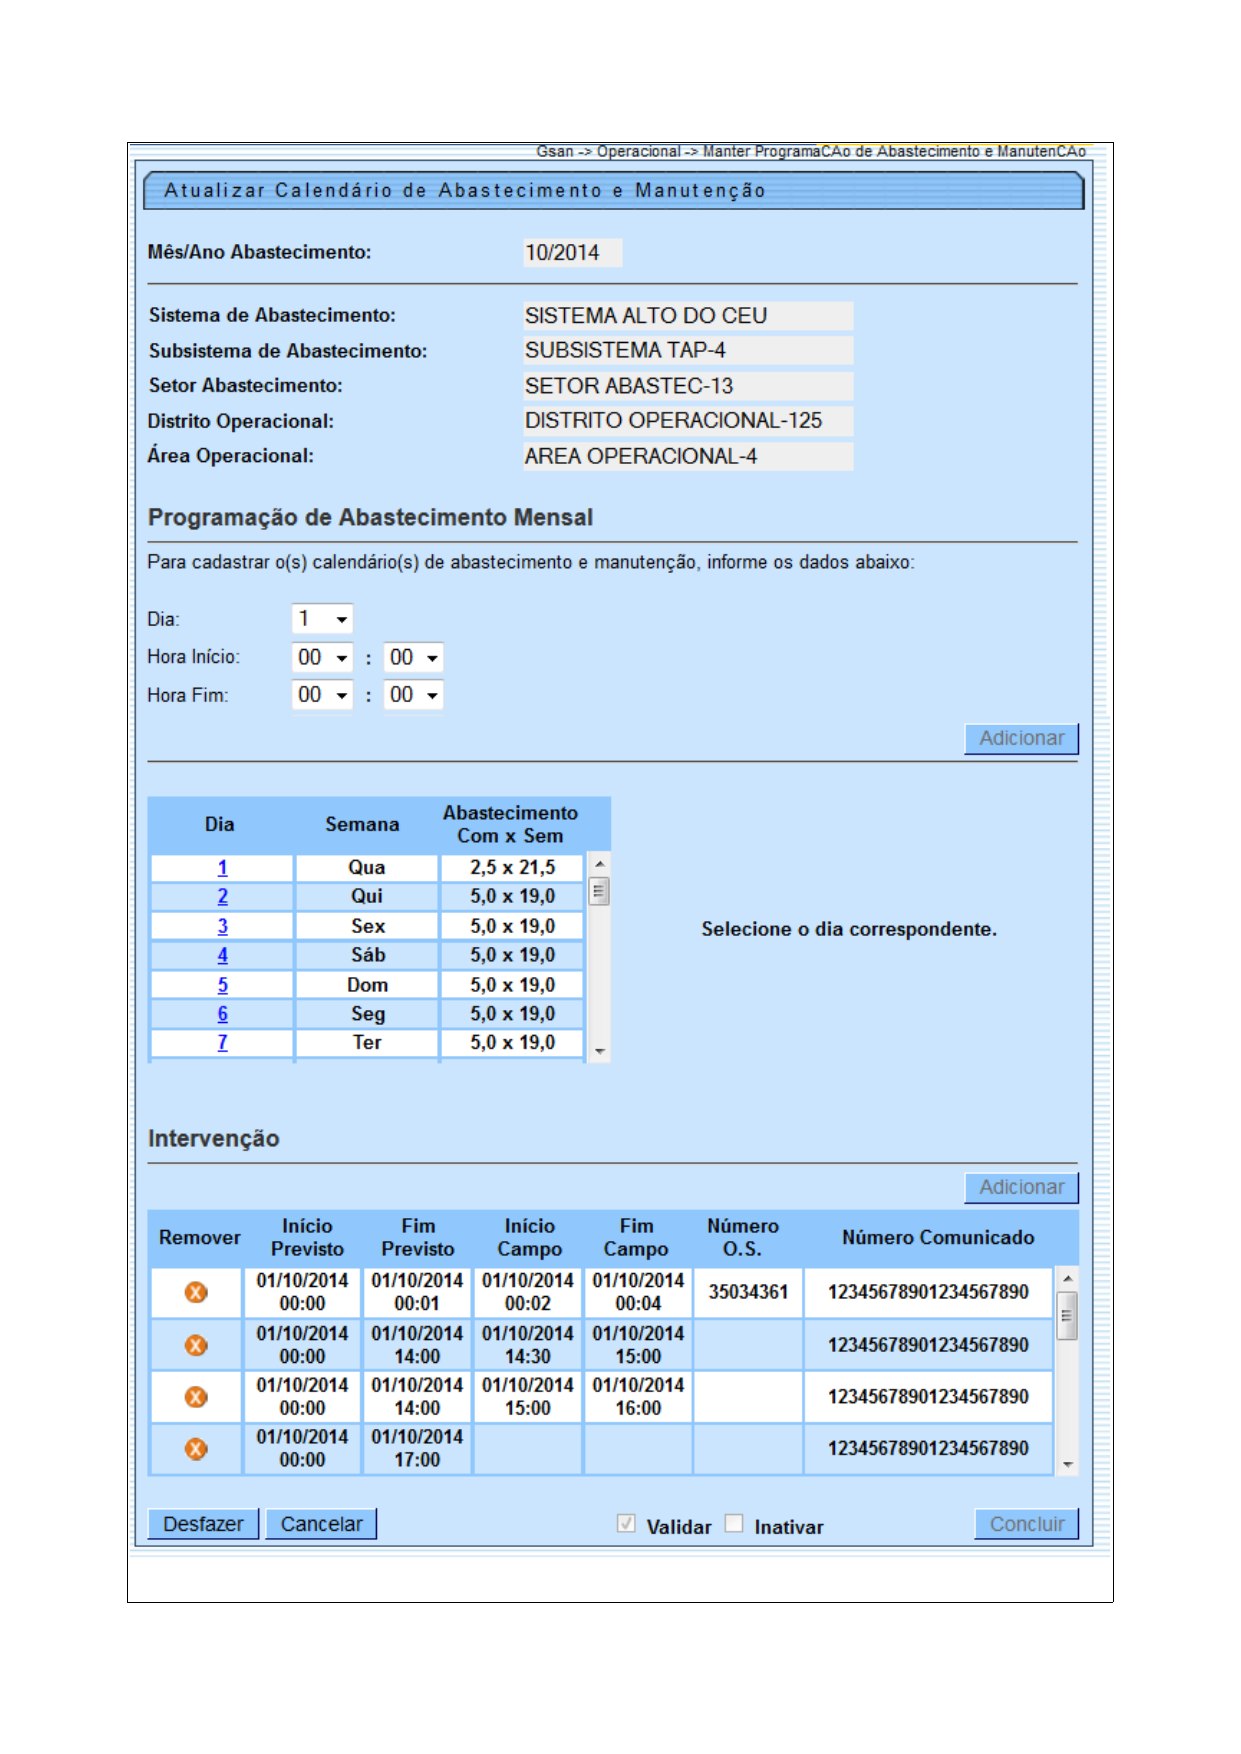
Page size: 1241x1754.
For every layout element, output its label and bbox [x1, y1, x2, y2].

table_header [128, 143, 1113, 1602]
picture [129, 144, 1111, 1570]
